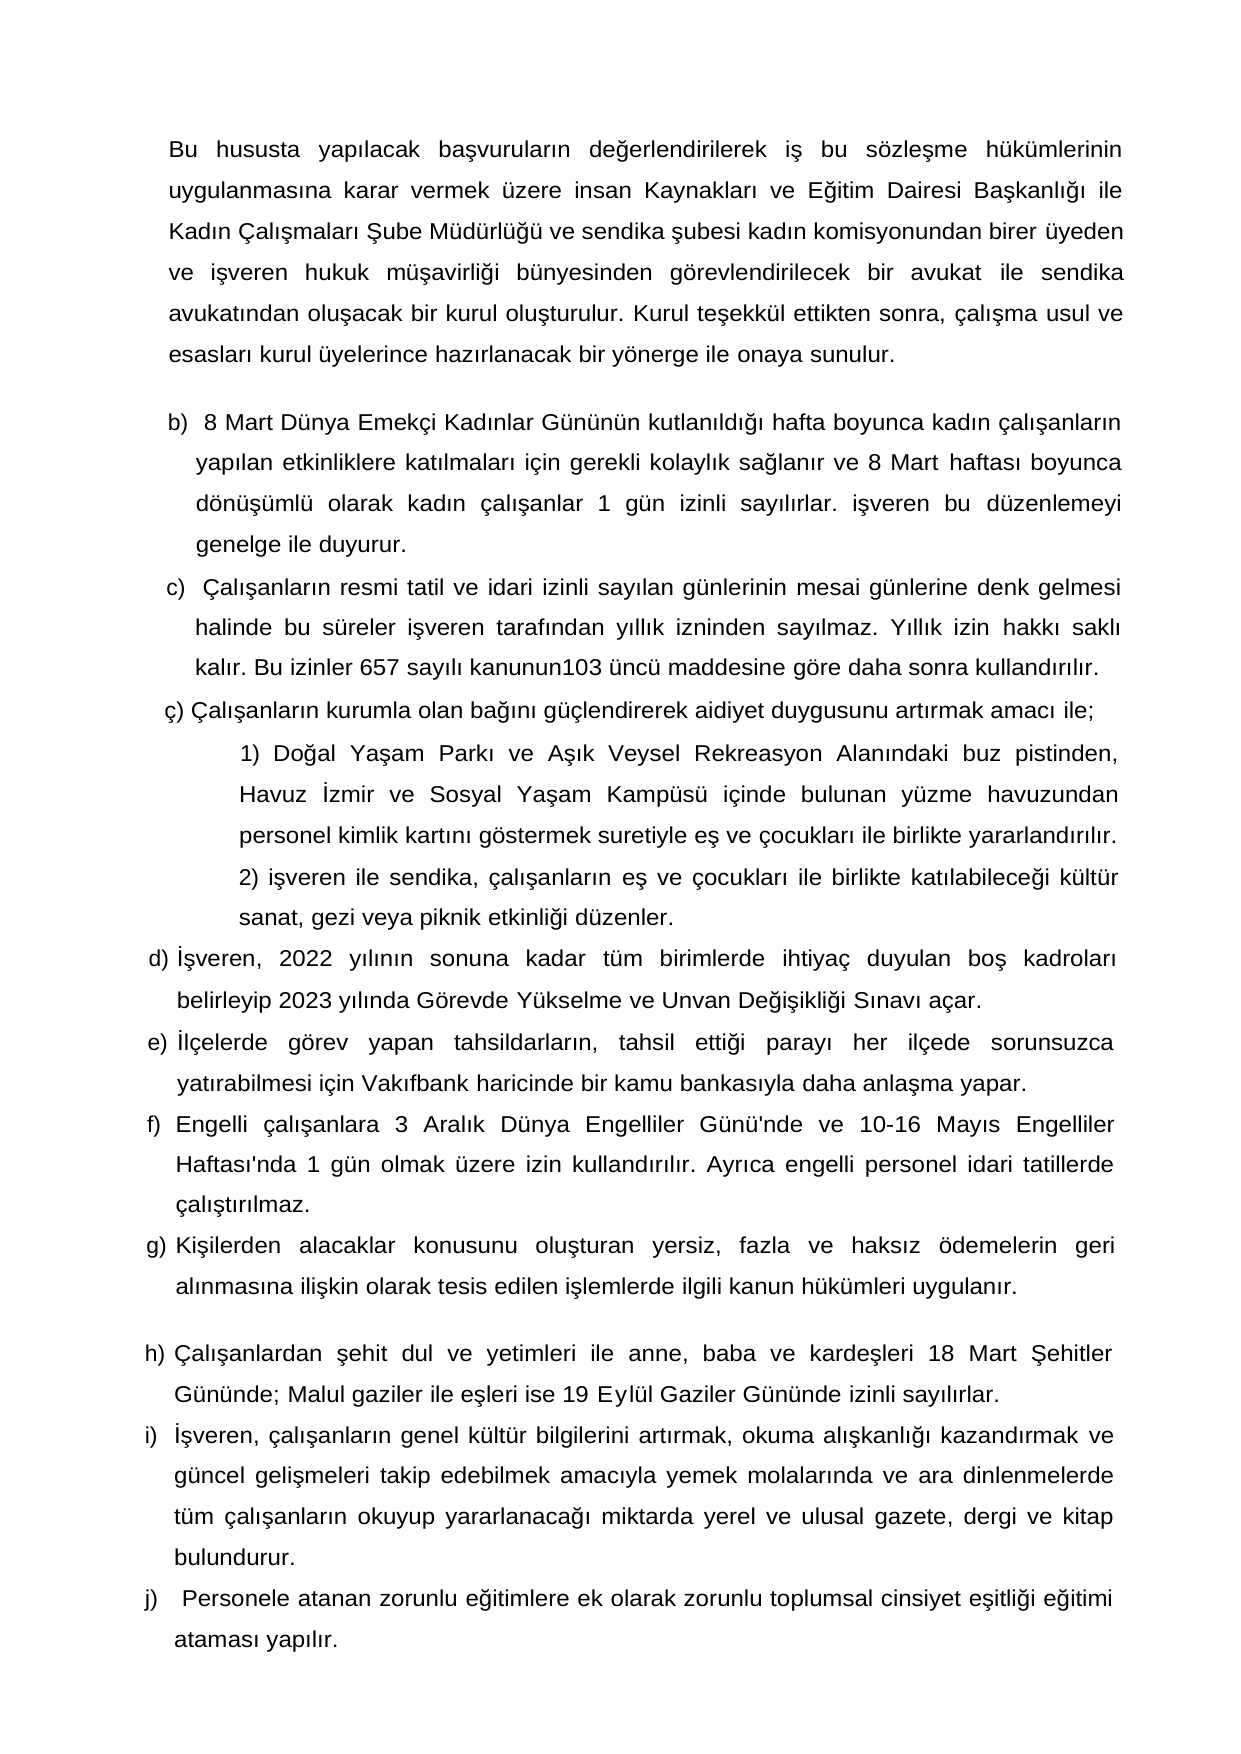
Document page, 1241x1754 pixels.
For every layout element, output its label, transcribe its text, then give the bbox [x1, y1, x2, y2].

list Kişilerden alacaklar konusunu oluşturan yersiz, fazla ve haksız ödemelerin geri alınmasına ilişkin olarak tesis edilen işlemlerde ilgili kanun hükümleri uygulanır. [146, 1232, 1116, 1299]
list İşveren, çalışanların genel kültür bilgilerini artırmak, okuma alışkanlığı kazandırmak ve güncel gelişmeleri takip edebilmek amacıyla yemek molalarında ve ara dinlenmelerde tüm çalışanların okuyup yararlanacağı miktarda yerel ve ulusal gazete, dergi ve kitap bulundurur. [144, 1422, 1114, 1571]
text ç) Çalışanların kurumla olan bağını güçlendirerek aidiyet duygusunu artırmak amacı ile; [164, 697, 1120, 723]
list Doğal Yaşam Parkı ve Aşık Veysel Rekreasyon Alanındaki buz pistinden, Havuz İzmir ve Sosyal Yaşam Kampüsü içinde bulunan yüzme havuzundan personel kimlik kartını göstermek suretiyle eş ve çocukları ile birlikte yararlandırılır. [239, 740, 1119, 848]
text Bu hususta yapılacak başvuruların değerlendirilerek iş bu sözleşme hükümlerinin uygulanmasına karar vermek üzere insan Kaynakları ve Eğitim Dairesi Başkanlığı ile Kadın Çalışmaları Şube Müdürlüğü ve sendika şubesi kadın komisyonundan birer üyeden ve işveren hukuk müşavirliği bünyesinden görevlendirilecek bir avukat ile sendika avukatından oluşacak bir kurul oluşturulur. Kurul teşekkül ettikten sonra, çalışma usul ve esasları kurul üyelerince hazırlanacak bir yönerge ile onaya sunulur. [168, 136, 1124, 367]
list Çalışanlardan şehit dul ve yetimleri ile anne, baba ve kardeşleri 18 Mart Şehitler Gününde; Malul gaziler ile eşleri ise 19 Eylül Gaziler Gününde izinli sayılırlar. [144, 1340, 1114, 1407]
list İlçelerde görev yapan tahsildarların, tahsil ettiği parayı her ilçede sorunsuzca yatırabilmesi için Vakıfbank haricinde bir kamu bankasıyla daha anlaşma yapar. [147, 1029, 1114, 1096]
list Çalışanların resmi tatil ve idari izinli sayılan günlerinin mesai günlerine denk gelmesi halinde bu süreler işveren tarafından yıllık izninden sayılmaz. Yıllık izin hakkı saklı kalır. Bu izinler 657 sayılı kanunun103 üncü maddesine göre daha sonra kullandırılır. [166, 574, 1121, 681]
list 8 Mart Dünya Emekçi Kadınlar Gününün kutlanıldığı hafta boyunca kadın çalışanların yapılan etkinliklere katılmaları için gerekli kolaylık sağlanır ve 8 Mart haftası boyunca dönüşümlü olarak kadın çalışanlar 1 gün izinli sayılırlar. işveren bu düzenlemeyi genelge ile duyurur. [168, 408, 1122, 557]
list İşveren, 2022 yılının sonuna kadar tüm birimlerde ihtiyaç duyulan boş kadroları belirleyip 2023 yılında Görevde Yükselme ve Unvan Değişikliği Sınavı açar. [148, 945, 1117, 1013]
list Engelli çalışanlara 3 Aralık Dünya Engelliler Günü'nde ve 10-16 Mayıs Engelliler Haftası'nda 1 gün olmak üzere izin kullandırılır. Ayrıca engelli personel idari tatillerde çalıştırılmaz. [147, 1111, 1116, 1217]
list Personele atanan zorunlu eğitimlere ek olarak zorunlu toplumsal cinsiyet eşitliği eğitimi ataması yapılır. [144, 1585, 1114, 1652]
list işveren ile sendika, çalışanların eş ve çocukları ile birlikte katılabileceği kültür sanat, gezi veya piknik etkinliği düzenler. [239, 864, 1118, 930]
